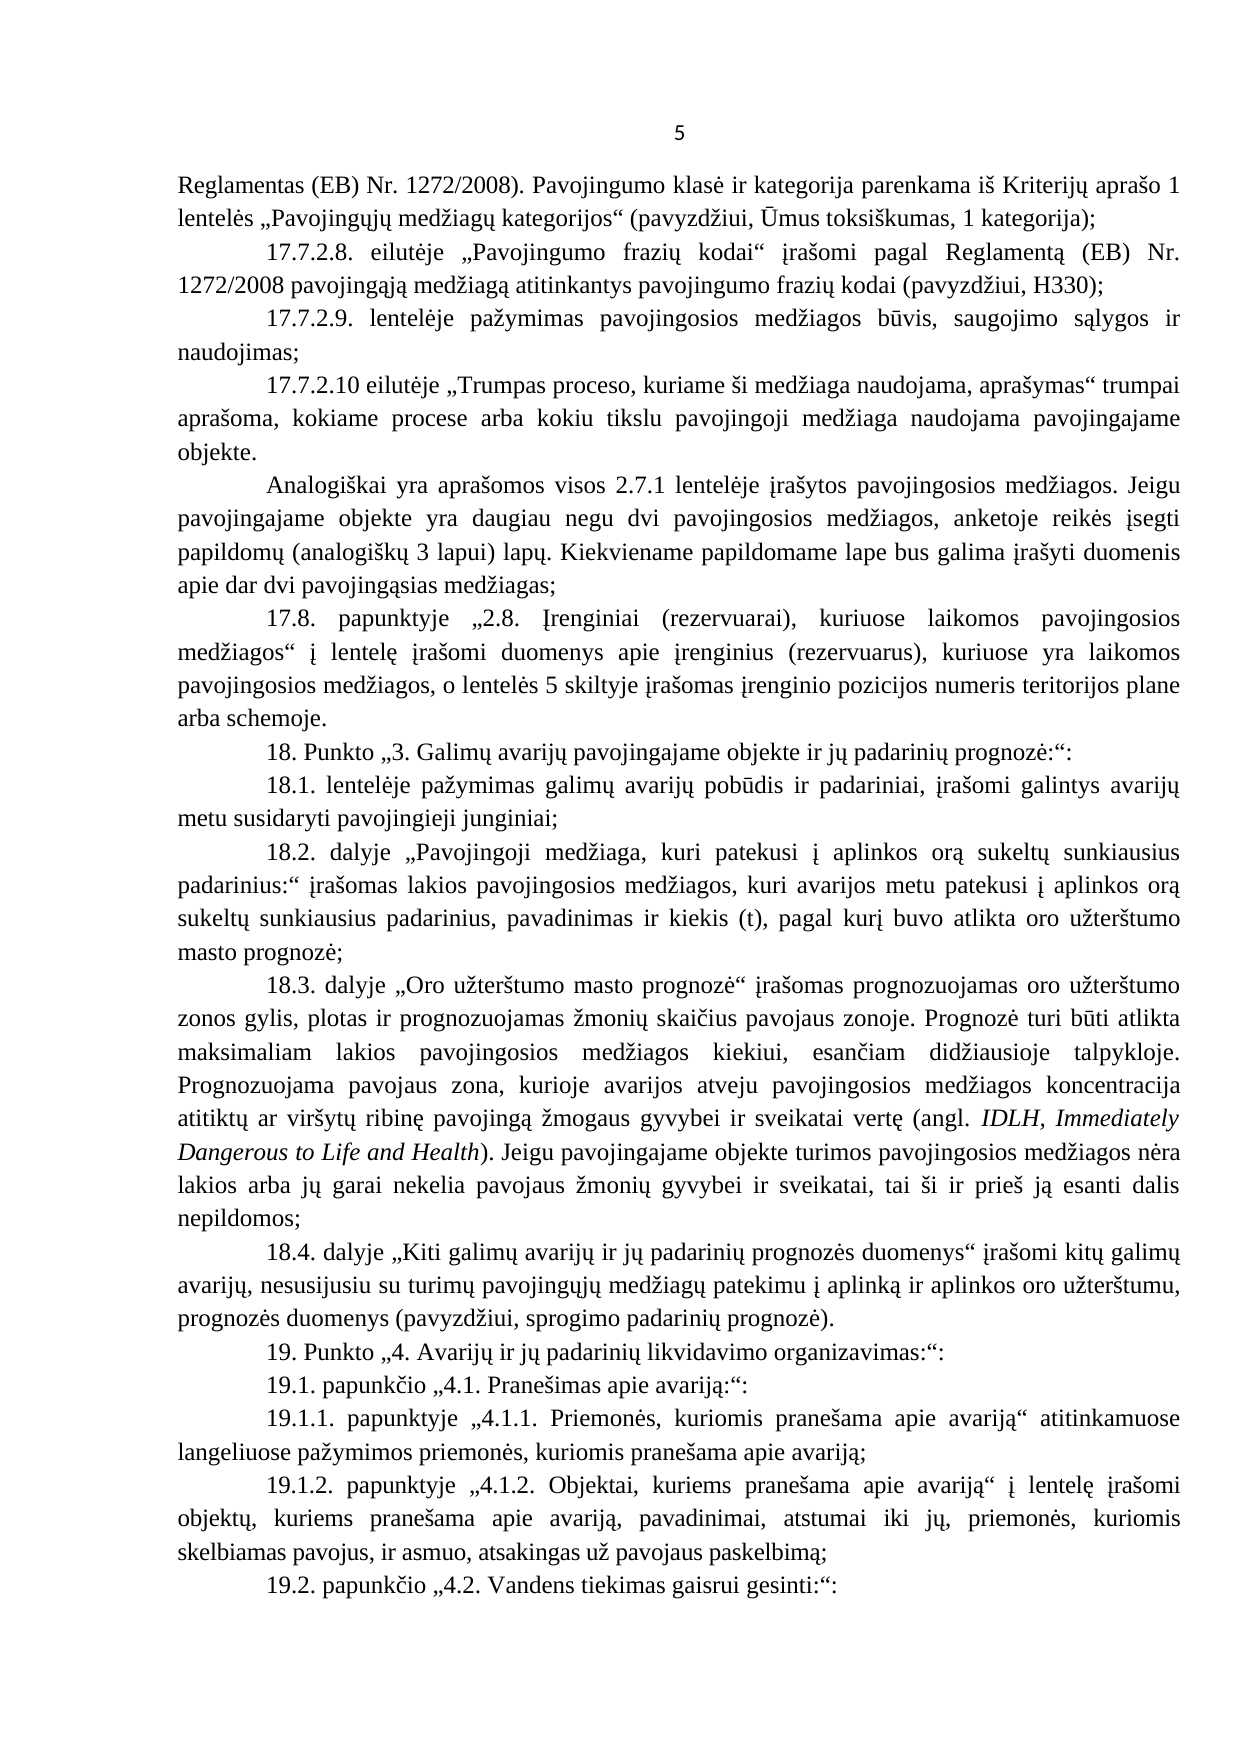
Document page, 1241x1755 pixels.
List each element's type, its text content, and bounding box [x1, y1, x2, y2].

text 19.1. papunkčio „4.1. Pranešimas apie avariją:“: [177, 1370, 1181, 1399]
text 17.7.2.10 eilutėje „Trumpas proceso, kuriame ši medžiaga naudojama, aprašymas“ trumpai aprašoma, kokiame procese arba kokiu tikslu pavojingoji medžiaga naudojama pavojingajame objekte. [177, 370, 1181, 466]
text 18.2. dalyje „Pavojingoji medžiaga, kuri patekusi į aplinkos orą sukeltų sunkiausius padarinius:“ įrašomas lakios pavojingosios medžiagos, kuri avarijos metu patekusi į aplinkos orą sukeltų sunkiausius padarinius, pavadinimas ir kiekis (t), pagal kurį buvo atlikta oro užterštumo masto prognozė; [177, 837, 1181, 966]
text Reglamentas (EB) Nr. 1272/2008). Pavojingumo klasė ir kategorija parenkama iš Kriterijų aprašo 1 lentelės „Pavojingųjų medžiagų kategorijos“ (pavyzdžiui, Ūmus toksiškumas, 1 kategorija); [177, 170, 1181, 232]
text 18.3. dalyje „Oro užterštumo masto prognozė“ įrašomas prognozuojamas oro užterštumo zonos gylis, plotas ir prognozuojamas žmonių skaičius pavojaus zonoje. Prognozė turi būti atlikta maksimaliam lakios pavojingosios medžiagos kiekiui, esančiam didžiausioje talpykloje. Prognozuojama pavojaus zona, kurioje avarijos atveju pavojingosios medžiagos koncentracija atitiktų ar viršytų ribinę pavojingą žmogaus gyvybei ir sveikatai vertę (angl. IDLH, Immediately Dangerous to Life and Health). Jeigu pavojingajame objekte turimos pavojingosios medžiagos nėra lakios arba jų garai nekelia pavojaus žmonių gyvybei ir sveikatai, tai ši ir prieš ją esanti dalis nepildomos; [177, 970, 1181, 1232]
text 18. Punkto „3. Galimų avarijų pavojingajame objekte ir jų padarinių prognozė:“: [177, 737, 1181, 766]
text 19.1.1. papunktyje „4.1.1. Priemonės, kuriomis pranešama apie avariją“ atitinkamuose langeliuose pažymimos priemonės, kuriomis pranešama apie avariją; [177, 1403, 1181, 1466]
text 17.7.2.9. lentelėje pažymimas pavojingosios medžiagos būvis, saugojimo sąlygos ir naudojimas; [177, 303, 1181, 366]
text 19.2. papunkčio „4.2. Vandens tiekimas gaisrui gesinti:“: [177, 1570, 1181, 1599]
text 19.1.2. papunktyje „4.1.2. Objektai, kuriems pranešama apie avariją“ į lentelę įrašomi objektų, kuriems pranešama apie avariją, pavadinimai, atstumai iki jų, priemonės, kuriomis skelbiamas pavojus, ir asmuo, atsakingas už pavojaus paskelbimą; [177, 1470, 1181, 1566]
text 19. Punkto „4. Avarijų ir jų padarinių likvidavimo organizavimas:“: [177, 1337, 1181, 1366]
text 17.7.2.8. eilutėje „Pavojingumo frazių kodai“ įrašomi pagal Reglamentą (EB) Nr. 1272/2008 pavojingąją medžiagą atitinkantys pavojingumo frazių kodai (pavyzdžiui, H330); [177, 237, 1181, 299]
text 18.1. lentelėje pažymimas galimų avarijų pobūdis ir padariniai, įrašomi galintys avarijų metu susidaryti pavojingieji junginiai; [177, 770, 1181, 832]
text Analogiškai yra aprašomos visos 2.7.1 lentelėje įrašytos pavojingosios medžiagos. Jeigu pavojingajame objekte yra daugiau negu dvi pavojingosios medžiagos, anketoje reikės įsegti papildomų (analogiškų 3 lapui) lapų. Kiekviename papildomame lape bus galima įrašyti duomenis apie dar dvi pavojingąsias medžiagas; [177, 470, 1181, 599]
text 17.8. papunktyje „2.8. Įrenginiai (rezervuarai), kuriuose laikomos pavojingosios medžiagos“ į lentelę įrašomi duomenys apie įrenginius (rezervuarus), kuriuose yra laikomos pavojingosios medžiagos, o lentelės 5 skiltyje įrašomas įrenginio pozicijos numeris teritorijos plane arba schemoje. [177, 603, 1181, 732]
text 18.4. dalyje „Kiti galimų avarijų ir jų padarinių prognozės duomenys“ įrašomi kitų galimų avarijų, nesusijusiu su turimų pavojingųjų medžiagų patekimu į aplinką ir aplinkos oro užterštumu, prognozės duomenys (pavyzdžiui, sprogimo padarinių prognozė). [177, 1237, 1181, 1332]
